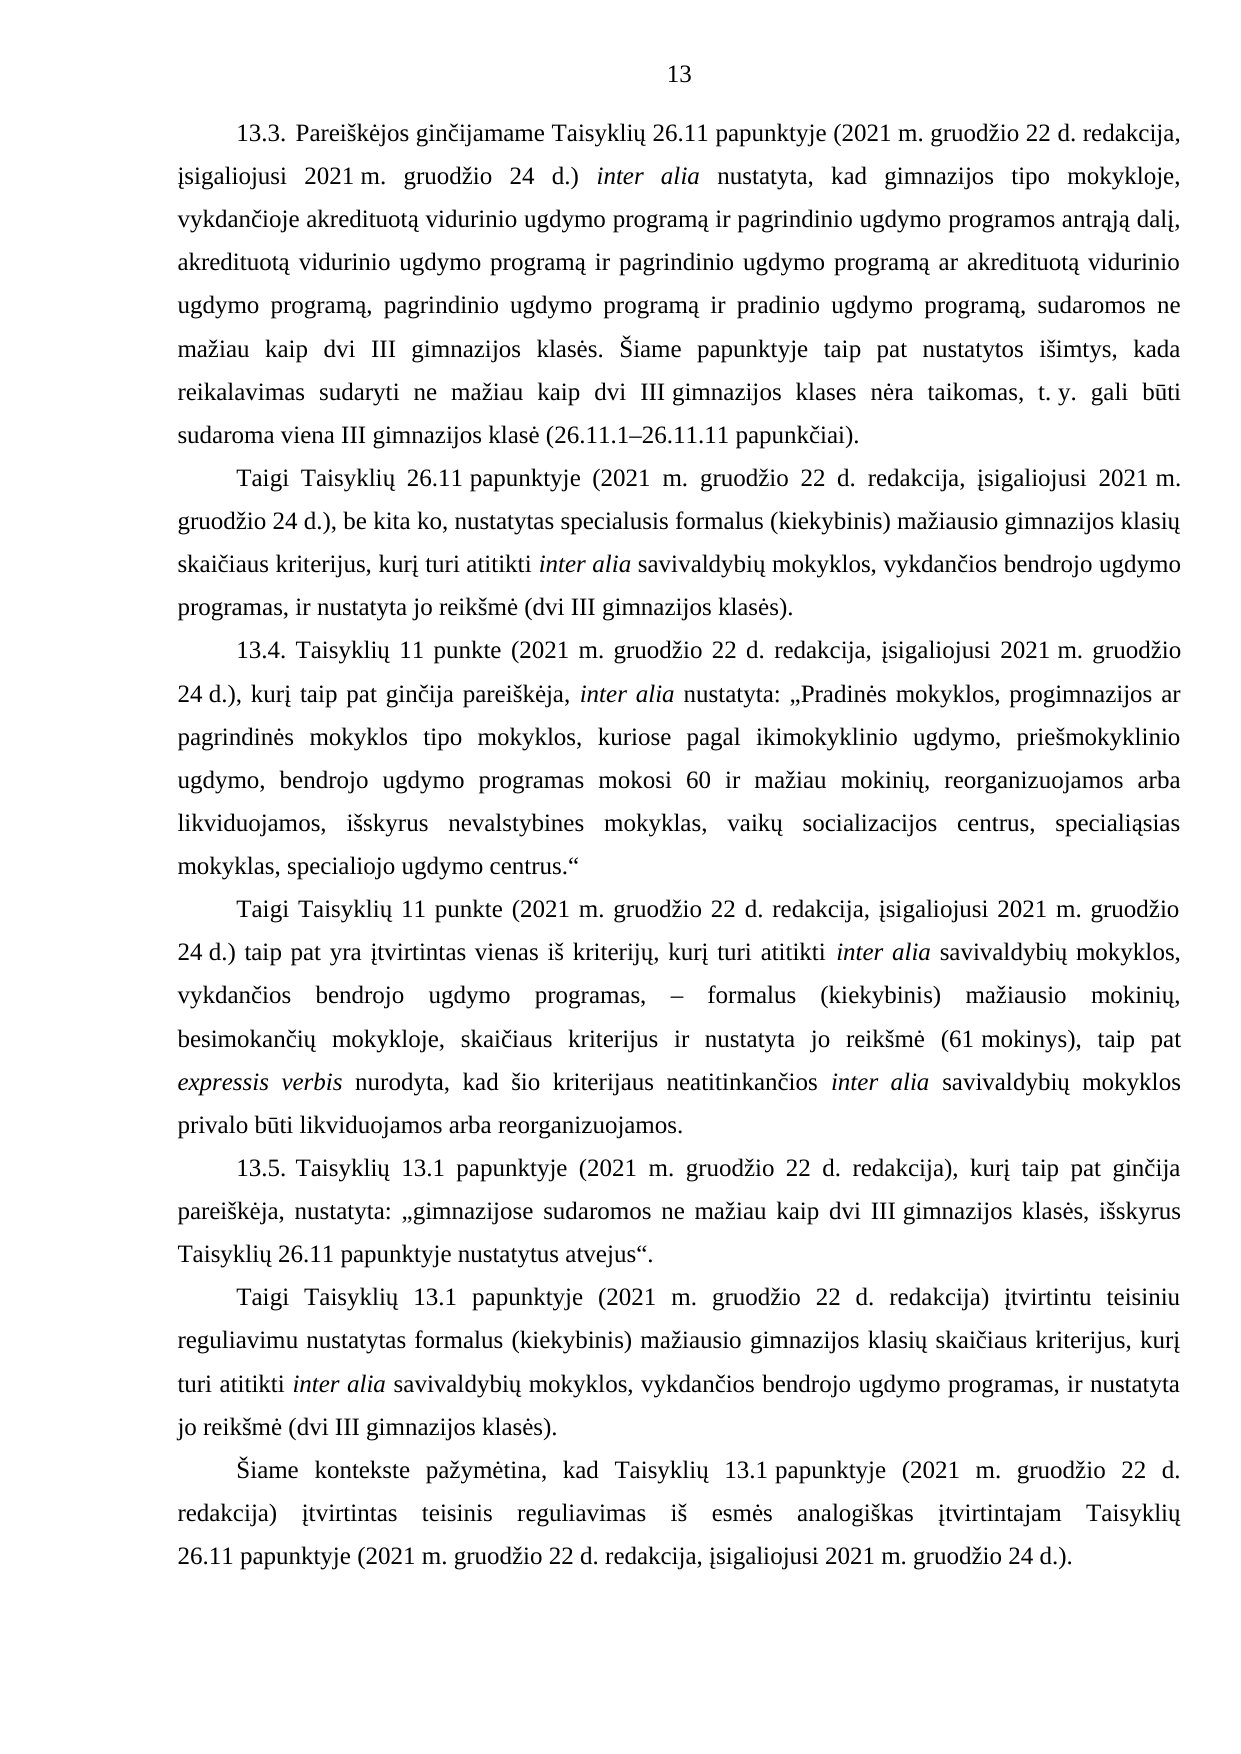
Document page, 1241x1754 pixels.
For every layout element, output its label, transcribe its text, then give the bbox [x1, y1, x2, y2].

text 13.3. Pareiškėjos ginčijamame Taisyklių 26.11 papunktyje (2021 m. gruodžio 22 d. redakcija, įsigaliojusi 2021 m. gruodžio 24 d.) inter alia nustatyta, kad gimnazijos tipo mokykloje, vykdančioje akredituotą vidurinio ugdymo programą ir pagrindinio ugdymo programos antrąją dalį, akredituotą vidurinio ugdymo programą ir pagrindinio ugdymo programą ar akredituotą vidurinio ugdymo programą, pagrindinio ugdymo programą ir pradinio ugdymo programą, sudaromos ne mažiau kaip dvi III gimnazijos klasės. Šiame papunktyje taip pat nustatytos išimtys, kada reikalavimas sudaryti ne mažiau kaip dvi III gimnazijos klases nėra taikomas, t. y. gali būti sudaroma viena III gimnazijos klasė (26.11.1–26.11.11 papunkčiai). [177, 118, 1181, 449]
text Šiame kontekste pažymėtina, kad Taisyklių 13.1 papunktyje (2021 m. gruodžio 22 d. redakcija) įtvirtintas teisinis reguliavimas iš esmės analogiškas įtvirtintajam Taisyklių 26.11 papunktyje (2021 m. gruodžio 22 d. redakcija, įsigaliojusi 2021 m. gruodžio 24 d.). [177, 1455, 1181, 1570]
text Taigi Taisyklių 13.1 papunktyje (2021 m. gruodžio 22 d. redakcija) įtvirtintu teisiniu reguliavimu nustatytas formalus (kiekybinis) mažiausio gimnazijos klasių skaičiaus kriterijus, kurį turi atitikti inter alia savivaldybių mokyklos, vykdančios bendrojo ugdymo programas, ir nustatyta jo reikšmė (dvi III gimnazijos klasės). [177, 1282, 1181, 1441]
text 13.5. Taisyklių 13.1 papunktyje (2021 m. gruodžio 22 d. redakcija), kurį taip pat ginčija pareiškėja, nustatyta: „gimnazijose sudaromos ne mažiau kaip dvi III gimnazijos klasės, išskyrus Taisyklių 26.11 papunktyje nustatytus atvejus“. [177, 1153, 1181, 1268]
text 13.4. Taisyklių 11 punkte (2021 m. gruodžio 22 d. redakcija, įsigaliojusi 2021 m. gruodžio 24 d.), kurį taip pat ginčija pareiškėja, inter alia nustatyta: „Pradinės mokyklos, progimnazijos ar pagrindinės mokyklos tipo mokyklos, kuriose pagal ikimokyklinio ugdymo, priešmokyklinio ugdymo, bendrojo ugdymo programas mokosi 60 ir mažiau mokinių, reorganizuojamos arba likviduojamos, išskyrus nevalstybines mokyklas, vaikų socializacijos centrus, specialiąsias mokyklas, specialiojo ugdymo centrus.“ [177, 636, 1181, 880]
text Taigi Taisyklių 26.11 papunktyje (2021 m. gruodžio 22 d. redakcija, įsigaliojusi 2021 m. gruodžio 24 d.), be kita ko, nustatytas specialusis formalus (kiekybinis) mažiausio gimnazijos klasių skaičiaus kriterijus, kurį turi atitikti inter alia savivaldybių mokyklos, vykdančios bendrojo ugdymo programas, ir nustatyta jo reikšmė (dvi III gimnazijos klasės). [177, 463, 1181, 621]
text Taigi Taisyklių 11 punkte (2021 m. gruodžio 22 d. redakcija, įsigaliojusi 2021 m. gruodžio 24 d.) taip pat yra įtvirtintas vienas iš kriterijų, kurį turi atitikti inter alia savivaldybių mokyklos, vykdančios bendrojo ugdymo programas, – formalus (kiekybinis) mažiausio mokinių, besimokančių mokykloje, skaičiaus kriterijus ir nustatyta jo reikšmė (61 mokinys), taip pat expressis verbis nurodyta, kad šio kriterijaus neatitinkančios inter alia savivaldybių mokyklos privalo būti likviduojamos arba reorganizuojamos. [177, 894, 1181, 1139]
